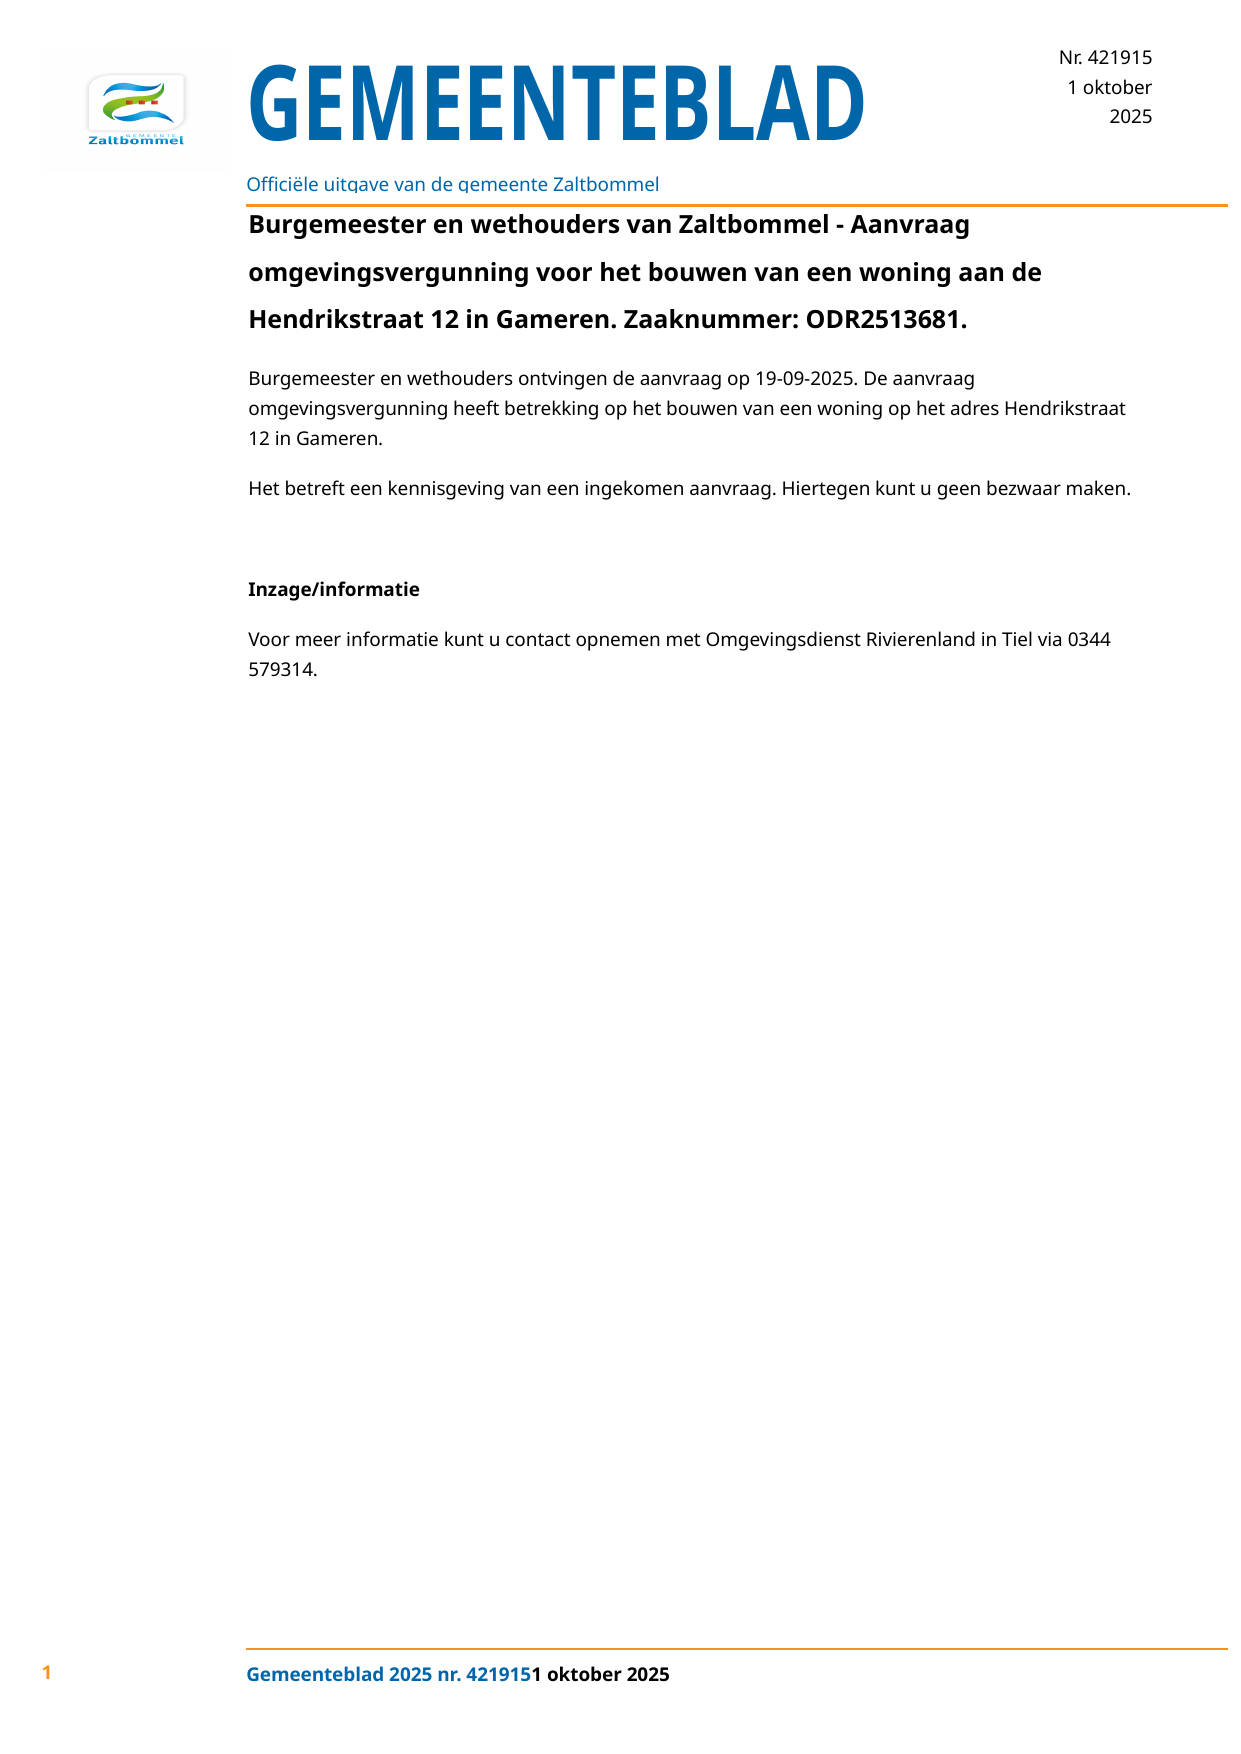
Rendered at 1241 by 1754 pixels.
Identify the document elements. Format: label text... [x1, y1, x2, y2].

text Het betreft een kennisgeving van een ingekomen aanvraag. Hiertegen kunt u geen bezwaar maken. [248, 475, 1152, 501]
text Voor meer informatie kunt u contact opnemen met Omgevingsdienst Rivierenland in Tiel via 0344 579314. [248, 626, 1152, 682]
text Burgemeester en wethouders van Zaltbommel - Aanvraag omgevingsvergunning voor het bouwen van een woning aan de Hendrikstraat 12 in Gameren. Zaaknummer: ODR2513681. [248, 207, 1152, 336]
text Inzage/informatie [248, 576, 1152, 602]
picture [41, 47, 231, 172]
text Burgemeester en wethouders ontvingen de aanvraag op 19-09-2025. De aanvraag omgevingsvergunning heeft betrekking op het bouwen van een woning op het adres Hendrikstraat 12 in Gameren. [248, 366, 1152, 450]
